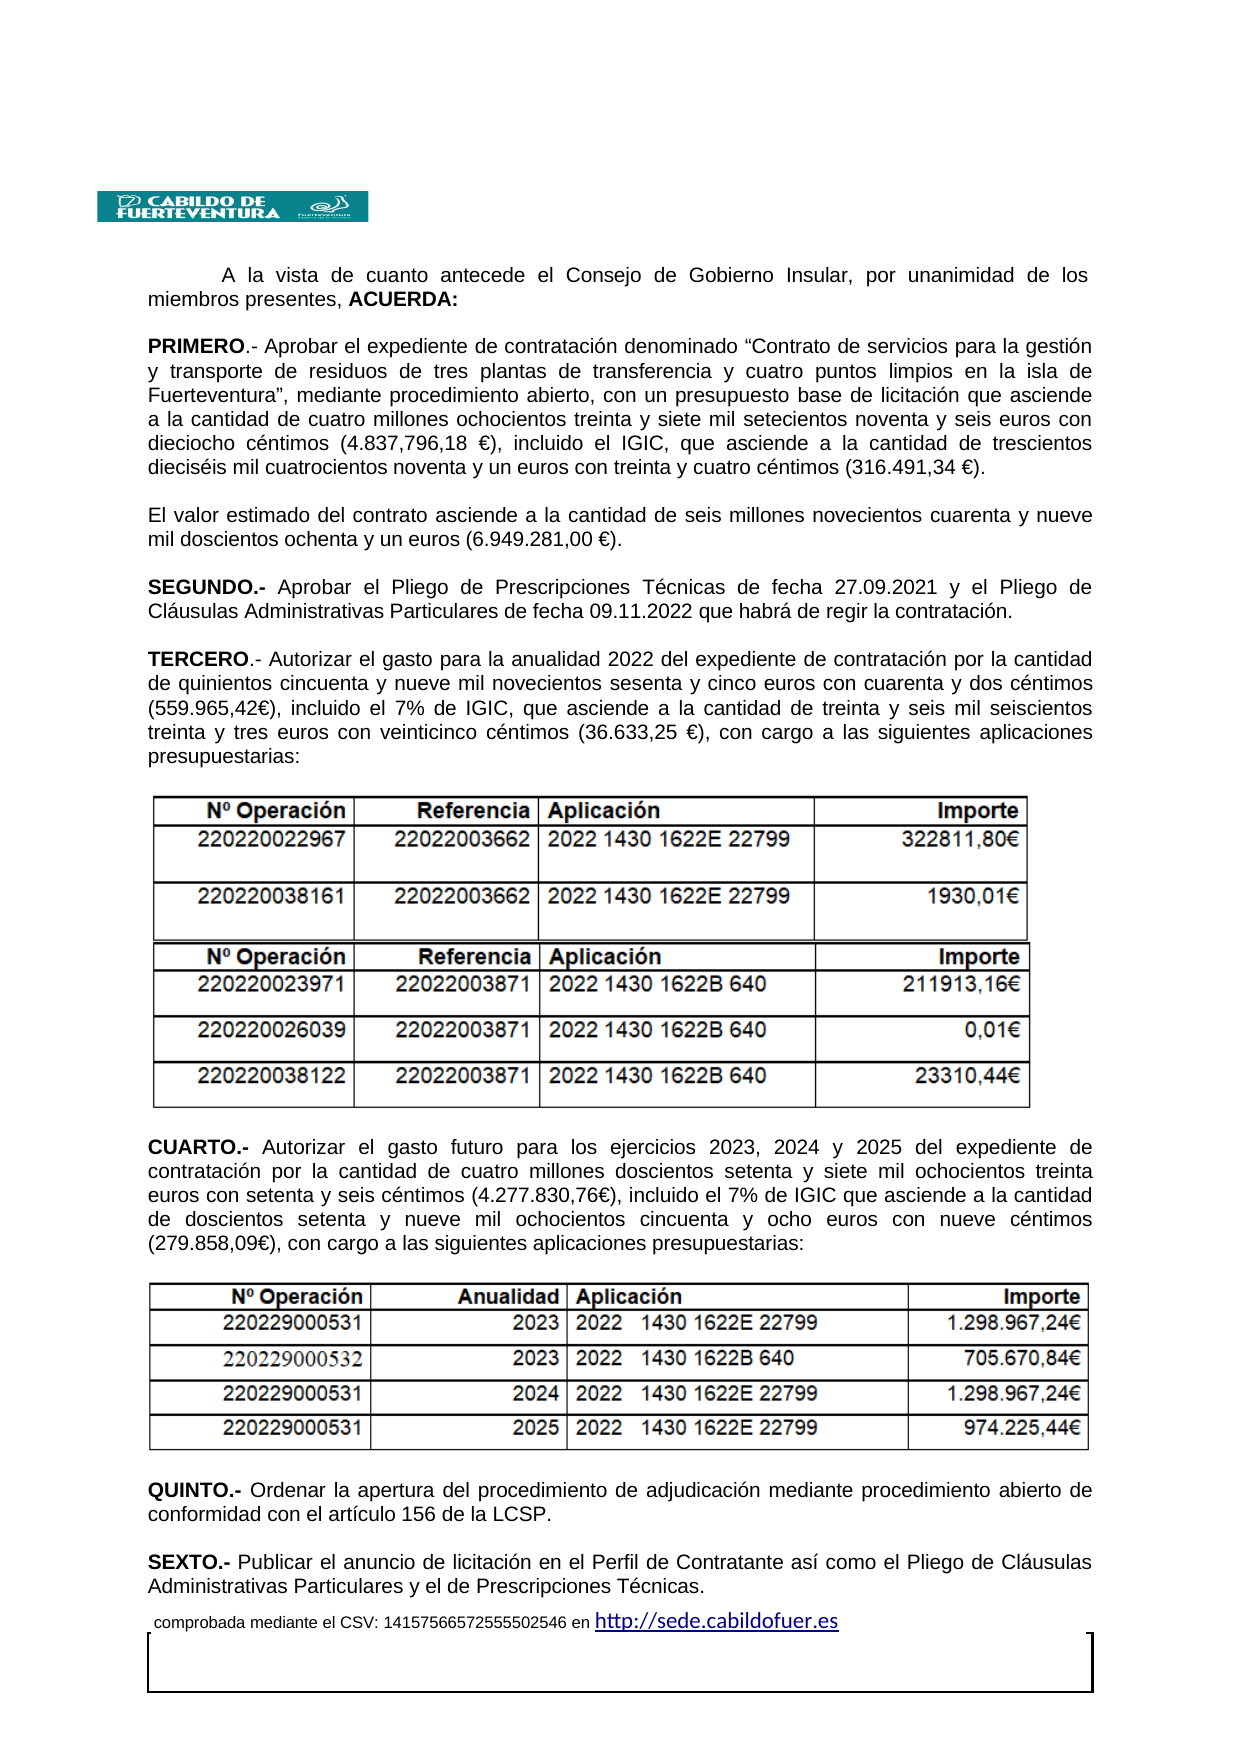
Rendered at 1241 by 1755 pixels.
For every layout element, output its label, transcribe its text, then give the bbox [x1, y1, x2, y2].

text QUINTO.- Ordenar la apertura del procedimiento de adjudicación mediante procedimiento abierto de conformidad con el artículo 156 de la LCSP. [148, 1478, 1093, 1526]
text A la vista de cuanto antecede el Consejo de Gobierno Insular, por unanimidad de los miembros presentes, ACUERDA: [148, 262, 1095, 311]
picture [147, 791, 1039, 1113]
text El valor estimado del contrato asciende a la cantidad de seis millones novecientos cuarenta y nueve mil doscientos ochenta y un euros (6.949.281,00 €). [148, 503, 1093, 551]
text TERCERO.- Autorizar el gasto para la anualidad 2022 del expediente de contratación por la cantidad de quinientos cincuenta y nueve mil novecientos sesenta y cinco euros con cuarenta y dos céntimos (559.965,42€), incluido el 7% de IGIC, que asciende a la cantidad de treinta y seis mil seiscientos treinta y tres euros con veinticinco céntimos (36.633,25 €), con cargo a las siguientes aplicaciones presupuestarias: [148, 647, 1093, 768]
picture [147, 1279, 1095, 1455]
text CUARTO.- Autorizar el gasto futuro para los ejercicios 2023, 2024 y 2025 del expediente de contratación por la cantidad de cuatro millones doscientos setenta y siete mil ochocientos treinta euros con setenta y seis céntimos (4.277.830,76€), incluido el 7% de IGIC que asciende a la cantidad de doscientos setenta y nueve mil ochocientos cincuenta y ocho euros con nueve céntimos (279.858,09€), con cargo a las siguientes aplicaciones presupuestarias: [148, 1134, 1093, 1255]
picture [97, 191, 369, 222]
text SEGUNDO.- Aprobar el Pliego de Prescripciones Técnicas de fecha 27.09.2021 y el Pliego de Cláusulas Administrativas Particulares de fecha 09.11.2022 que habrá de regir la contratación. [148, 575, 1093, 623]
text PRIMERO.- Aprobar el expediente de contratación denominado “Contrato de servicios para la gestión y transporte de residuos de tres plantas de transferencia y cuatro puntos limpios en la isla de Fuerteventura”, mediante procedimiento abierto, con un presupuesto base de licitación que asciende a la cantidad de cuatro millones ochocientos treinta y siete mil setecientos noventa y seis euros con dieciocho céntimos (4.837,796,18 €), incluido el IGIC, que asciende a la cantidad de trescientos dieciséis mil cuatrocientos noventa y un euros con treinta y cuatro céntimos (316.491,34 €). [148, 334, 1093, 479]
text SEXTO.- Publicar el anuncio de licitación en el Perfil de Contratante así como el Pliego de Cláusulas Administrativas Particulares y el de Prescripciones Técnicas. [148, 1550, 1093, 1598]
